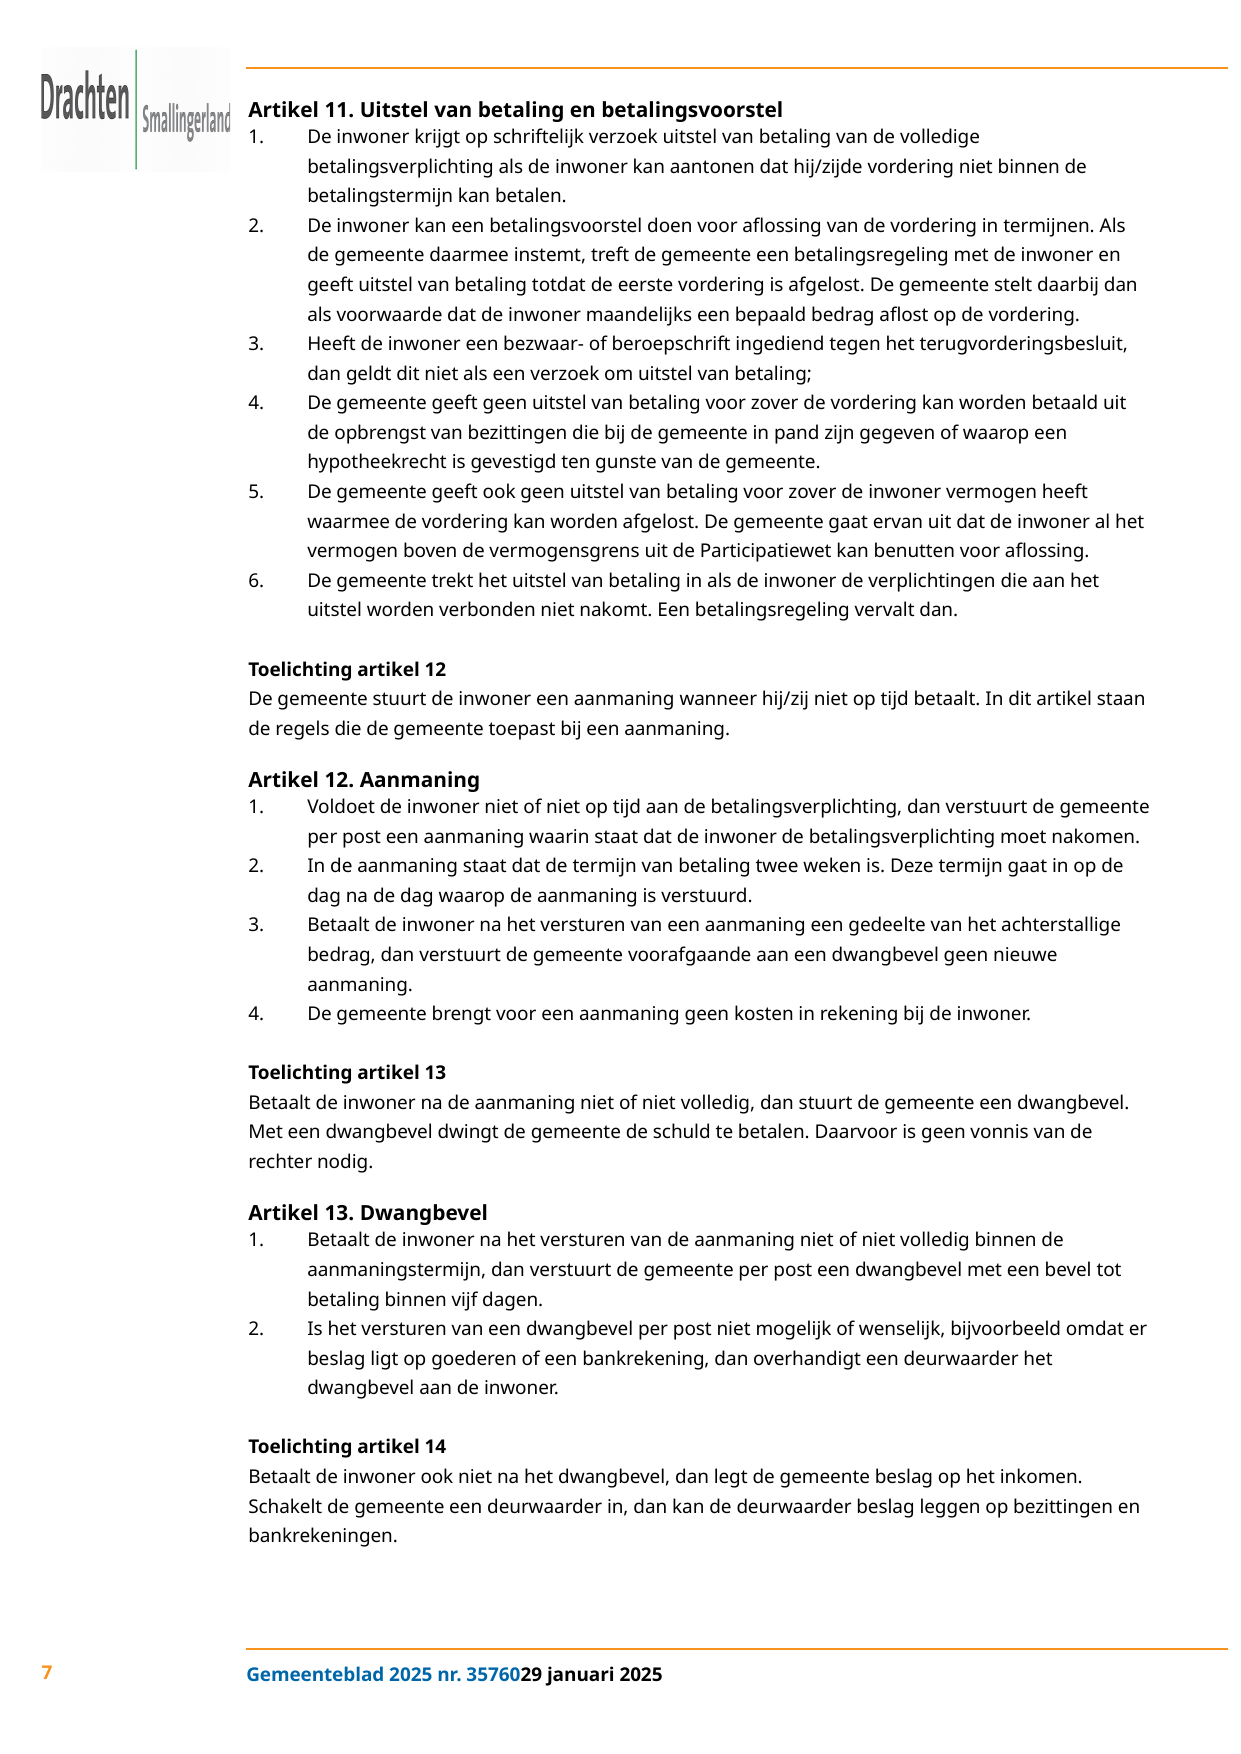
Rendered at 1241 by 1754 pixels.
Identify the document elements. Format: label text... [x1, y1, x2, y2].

table_header Toelichting artikel 14 Betaalt de inwoner ook niet na het dwangbevel, dan legt de gemeente beslag op het inkomen. Schakelt de gemeente een deurwaarder in, dan kan de deurwaarder beslag leggen op bezittingen en bankrekeningen. [248, 1434, 1152, 1548]
list De gemeente geeft geen uitstel van betaling voor zover de vordering kan worden betaald uit de opbrengst van bezittingen die bij de gemeente in pand zijn gegeven of waarop een hypotheekrecht is gevestigd ten gunste van de gemeente. [248, 389, 1152, 474]
list Heeft de inwoner een bezwaar- of beroepschrift ingediend tegen het terugvorderingsbesluit, dan geldt dit niet als een verzoek om uitstel van betaling; [248, 330, 1152, 386]
list Voldoet de inwoner niet of niet op tijd aan de betalingsverplichting, dan verstuurt de gemeente per post een aanmaning waarin staat dat de inwoner de betalingsverplichting moet nakomen. [248, 793, 1152, 848]
list In de aanmaning staat dat de termijn van betaling twee weken is. Deze termijn gaat in op de dag na de dag waarop de aanmaning is verstuurd. [248, 852, 1152, 908]
table_header Toelichting artikel 12 De gemeente stuurt de inwoner een aanmaning wanneer hij/zij niet op tijd betaalt. In dit artikel staan de regels die de gemeente toepast bij een aanmaning. [248, 656, 1152, 741]
list De inwoner kan een betalingsvoorstel doen voor aflossing van de vordering in termijnen. Als de gemeente daarmee instemt, treft de gemeente een betalingsregeling met de inwoner en geeft uitstel van betaling totdat de eerste vordering is afgelost. De gemeente stelt daarbij dan als voorwaarde dat de inwoner maandelijks een bepaald bedrag aflost op de vordering. [248, 212, 1152, 326]
list De gemeente brengt voor een aanmaning geen kosten in rekening bij de inwoner. [248, 1000, 1152, 1026]
picture [41, 47, 231, 172]
text Artikel 12. Aanmaning [248, 765, 1152, 793]
text Artikel 13. Dwangbevel [248, 1198, 1152, 1227]
list Is het versturen van een dwangbevel per post niet mogelijk of wenselijk, bijvoorbeeld omdat er beslag ligt op goederen of een bankrekening, dan overhandigt een deurwaarder het dwangbevel aan de inwoner. [248, 1315, 1152, 1400]
list De inwoner krijgt op schriftelijk verzoek uitstel van betaling van de volledige betalingsverplichting als de inwoner kan aantonen dat hij/zijde vordering niet binnen de betalingstermijn kan betalen. [248, 123, 1152, 208]
list De gemeente trekt het uitstel van betaling in als de inwoner de verplichtingen die aan het uitstel worden verbonden niet nakomt. Een betalingsregeling vervalt dan. [248, 567, 1152, 622]
list De gemeente geeft ook geen uitstel van betaling voor zover de inwoner vermogen heeft waarmee de vordering kan worden afgelost. De gemeente gaat ervan uit dat de inwoner al het vermogen boven de vermogensgrens uit de Participatiewet kan benutten voor aflossing. [248, 478, 1152, 563]
list Betaalt de inwoner na het versturen van een aanmaning een gedeelte van het achterstallige bedrag, dan verstuurt de gemeente voorafgaande aan een dwangbevel geen nieuwe aanmaning. [248, 912, 1152, 996]
list Betaalt de inwoner na het versturen van de aanmaning niet of niet volledig binnen de aanmaningstermijn, dan verstuurt de gemeente per post een dwangbevel met een bevel tot betaling binnen vijf dagen. [248, 1227, 1152, 1311]
text Artikel 11. Uitstel van betaling en betalingsvoorstel [248, 95, 1152, 123]
table_header Toelichting artikel 13 Betaalt de inwoner na de aanmaning niet of niet volledig, dan stuurt de gemeente een dwangbevel. Met een dwangbevel dwingt de gemeente de schuld te betalen. Daarvoor is geen vonnis van de rechter nodig. [248, 1060, 1152, 1174]
